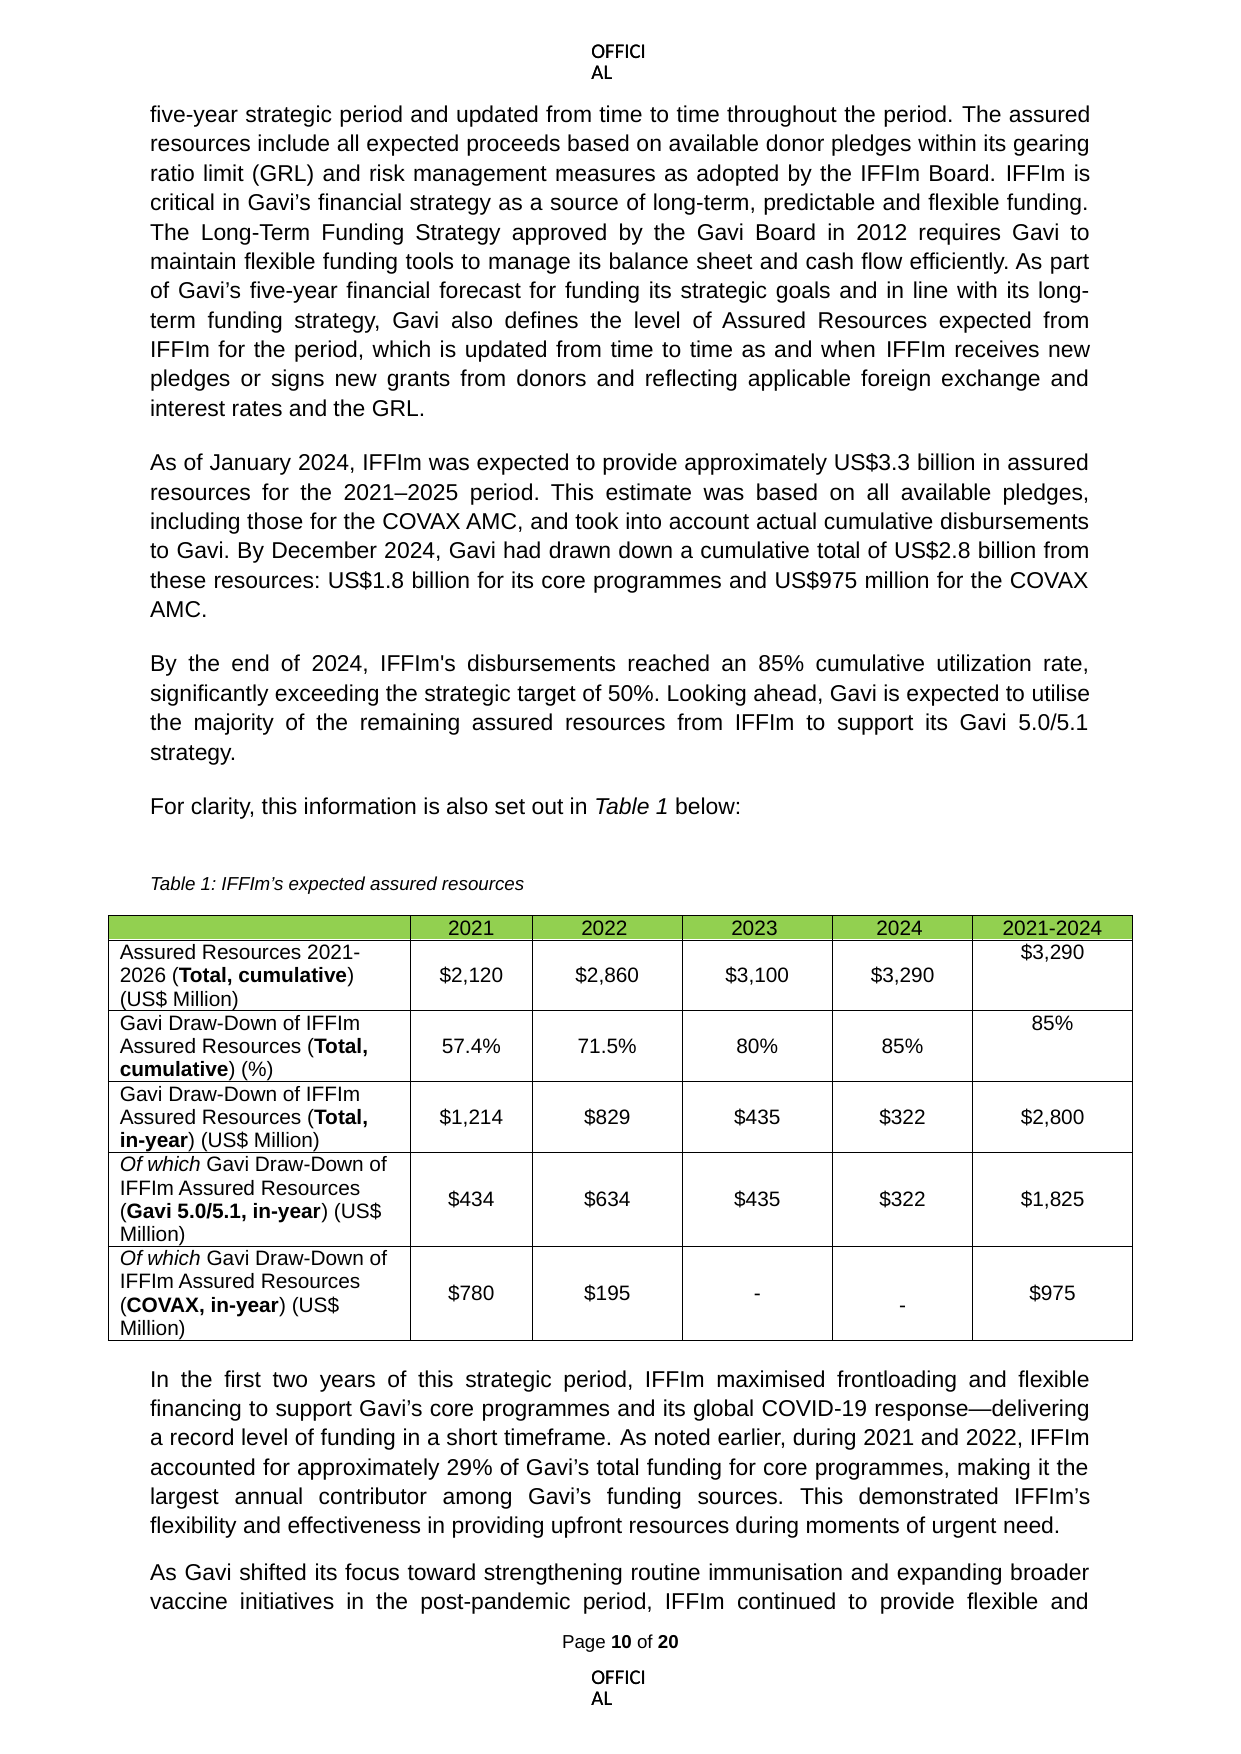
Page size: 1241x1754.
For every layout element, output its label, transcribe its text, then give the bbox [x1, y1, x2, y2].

table_cell Assured Resources 2021-2026 (Total, cumulative) (US$ Million) [109, 941, 410, 1010]
table_cell 85% [833, 1011, 972, 1081]
table_cell $3,290 [973, 941, 1132, 1010]
table_header 2022 [533, 916, 682, 939]
text In the first two years of this strategic period, IFFIm maximised frontloading and flexible financing to support Gavi’s core programmes and its global COVID-19 response—delivering a record level of funding in a short timeframe. As noted earlier, during 2021 and 2022, IFFIm accounted for approximately 29% of Gavi’s total funding for core programmes, making it the largest annual contributor among Gavi’s funding sources. This demonstrated IFFIm’s flexibility and effectiveness in providing upfront resources during moments of urgent need. [150, 1366, 1090, 1539]
text By the end of 2024, IFFIm's disbursements reached an 85% cumulative utilization rate, significantly exceeding the strategic target of 50%. Looking ahead, Gavi is expected to utilise the majority of the remaining assured resources from IFFIm to support its Gavi 5.0/5.1 strategy. [150, 651, 1090, 765]
table_cell 57.4% [411, 1011, 532, 1081]
table_cell $829 [533, 1082, 682, 1152]
text As Gavi shifted its focus toward strengthening routine immunisation and expanding broader vaccine initiatives in the post-pandemic period, IFFIm continued to provide flexible and [150, 1559, 1090, 1614]
table_cell $1,214 [411, 1082, 532, 1152]
table_cell Gavi Draw-Down of IFFIm Assured Resources (Total, cumulative) (%) [109, 1011, 410, 1081]
table_cell $322 [833, 1082, 972, 1152]
table_cell $3,100 [683, 941, 832, 1010]
table_cell $322 [833, 1153, 972, 1246]
table_cell Of which Gavi Draw-Down of IFFIm Assured Resources (COVAX, in-year) (US$ Million) [109, 1247, 410, 1340]
table_cell 80% [683, 1011, 832, 1081]
table_cell $780 [411, 1247, 532, 1340]
text five-year strategic period and updated from time to time throughout the period. The assured resources include all expected proceeds based on available donor pledges within its gearing ratio limit (GRL) and risk management measures as adopted by the IFFIm Board. IFFIm is critical in Gavi’s financial strategy as a source of long-term, predictable and flexible funding. The Long-Term Funding Strategy approved by the Gavi Board in 2012 requires Gavi to maintain flexible funding tools to manage its balance sheet and cash flow efficiently. As part of Gavi’s five-year financial forecast for funding its strategic goals and in line with its long-term funding strategy, Gavi also defines the level of Assured Resources expected from IFFIm for the period, which is updated from time to time as and when IFFIm receives new pledges or signs new grants from donors and reflecting applicable foreign exchange and interest rates and the GRL. [150, 102, 1090, 421]
table_cell - [683, 1247, 832, 1340]
table_cell $3,290 [833, 941, 972, 1010]
table_cell $434 [411, 1153, 532, 1246]
table_cell $195 [533, 1247, 682, 1340]
table_header 2024 [833, 916, 972, 939]
table_header [109, 916, 410, 939]
text For clarity, this information is also set out in Table 1 below: [150, 793, 1090, 819]
table_cell $2,860 [533, 941, 682, 1010]
table_cell Of which Gavi Draw-Down of IFFIm Assured Resources (Gavi 5.0/5.1, in-year) (US$ Million) [109, 1153, 410, 1246]
table_cell $1,825 [973, 1153, 1132, 1246]
table_cell Gavi Draw-Down of IFFIm Assured Resources (Total, in-year) (US$ Million) [109, 1082, 410, 1152]
text As of January 2024, IFFIm was expected to provide approximately US$3.3 billion in assured resources for the 2021–2025 period. This estimate was based on all available pledges, including those for the COVAX AMC, and took into account actual cumulative disbursements to Gavi. By December 2024, Gavi had drawn down a cumulative total of US$2.8 billion from these resources: US$1.8 billion for its core programmes and US$975 million for the COVAX AMC. [150, 450, 1090, 622]
text Table 1: IFFIm’s expected assured resources [150, 873, 1090, 894]
table_header 2021 [411, 916, 532, 939]
table_cell 71.5% [533, 1011, 682, 1081]
table_cell $2,120 [411, 941, 532, 1010]
table_cell $435 [683, 1153, 832, 1246]
table_cell $2,800 [973, 1082, 1132, 1152]
table_cell $975 [973, 1247, 1132, 1340]
table_cell 85% [973, 1011, 1132, 1081]
table_cell - [833, 1247, 972, 1340]
table_cell $634 [533, 1153, 682, 1246]
table_header 2021-2024 [973, 916, 1132, 939]
table_cell $435 [683, 1082, 832, 1152]
table_header 2023 [683, 916, 832, 939]
